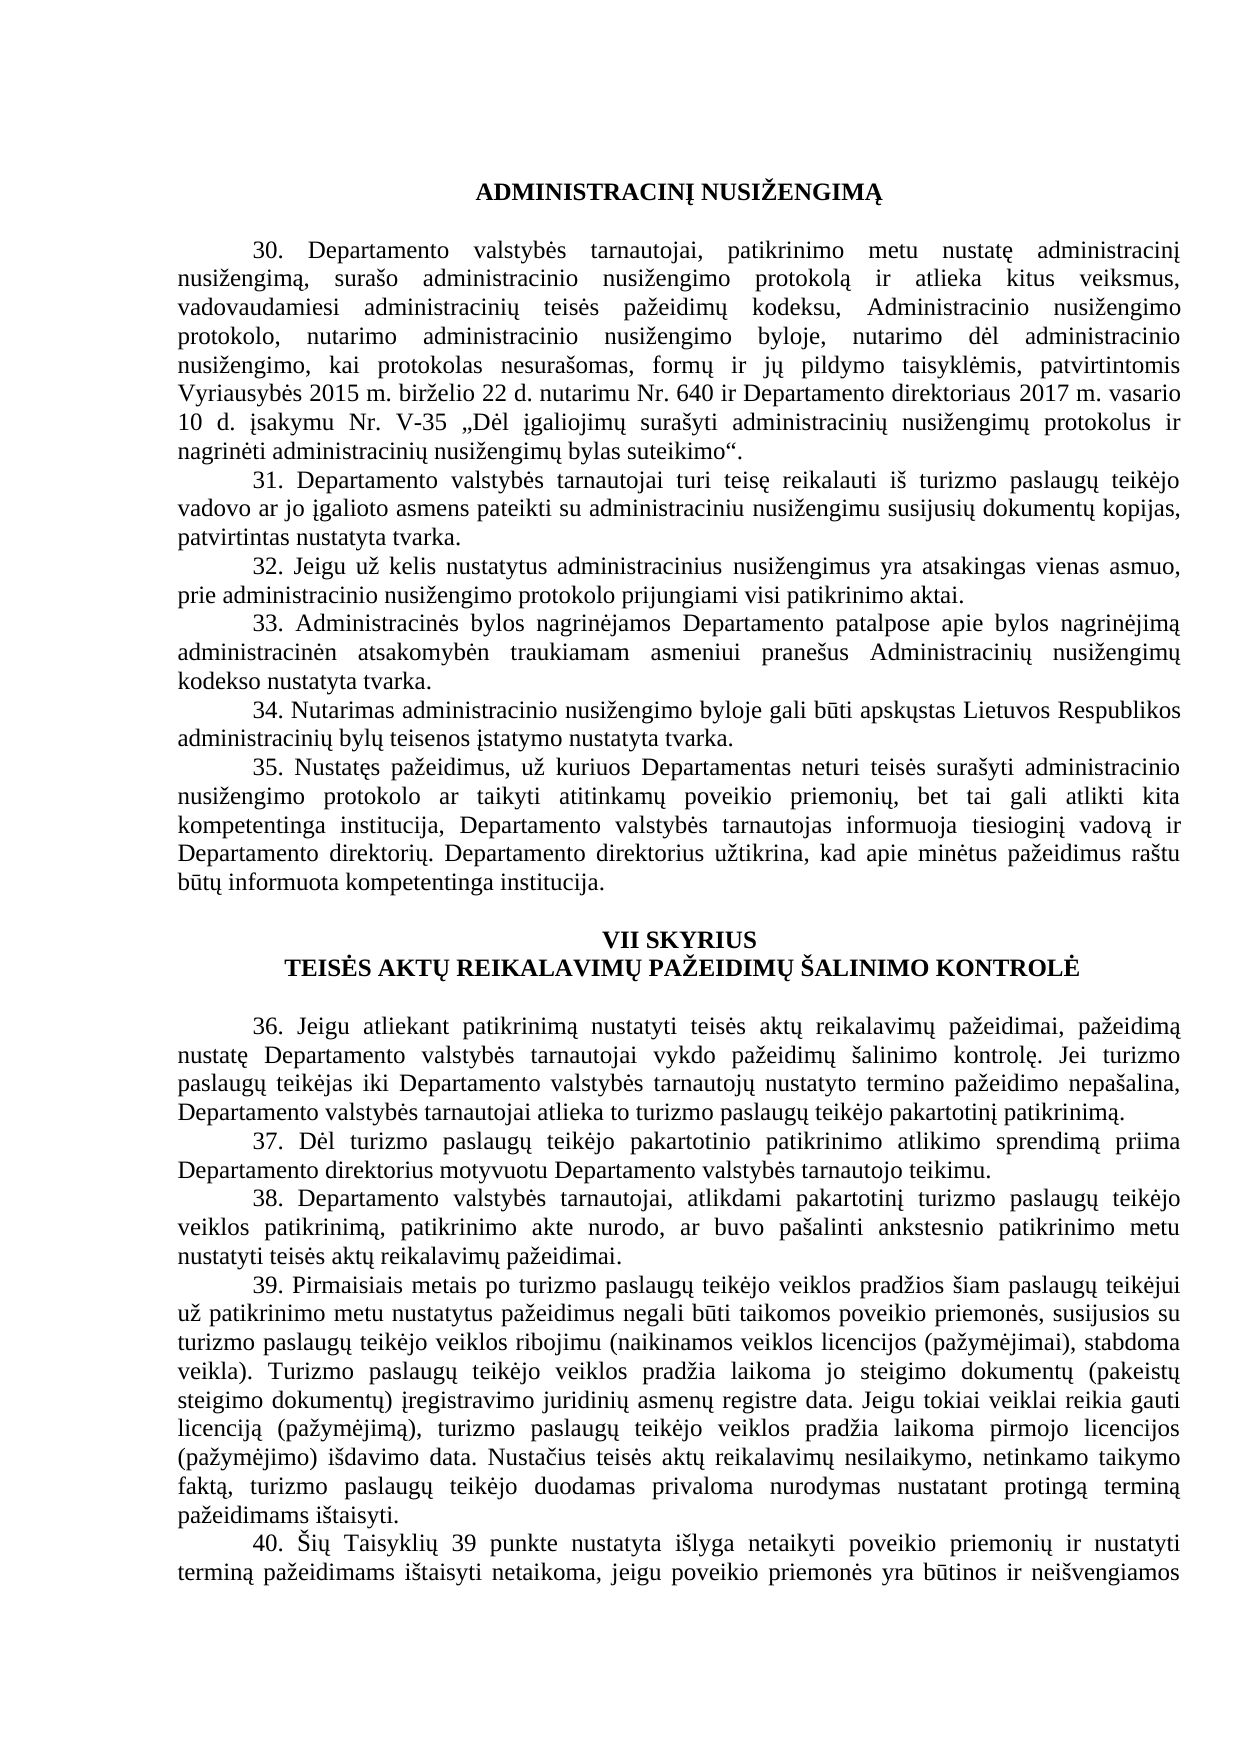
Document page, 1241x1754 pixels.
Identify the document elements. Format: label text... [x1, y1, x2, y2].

text ADMINISTRACINĮ NUSIŽENGIMĄ [177, 177, 1181, 206]
text 33. Administracinės bylos nagrinėjamos Departamento patalpose apie bylos nagrinėjimą administracinėn atsakomybėn traukiamam asmeniui pranešus Administracinių nusižengimų kodekso nustatyta tvarka. [177, 608, 1181, 695]
text 36. Jeigu atliekant patikrinimą nustatyti teisės aktų reikalavimų pažeidimai, pažeidimą nustatę Departamento valstybės tarnautojai vykdo pažeidimų šalinimo kontrolę. Jei turizmo paslaugų teikėjas iki Departamento valstybės tarnautojų nustatyto termino pažeidimo nepašalina, Departamento valstybės tarnautojai atlieka to turizmo paslaugų teikėjo pakartotinį patikrinimą. [177, 1011, 1181, 1126]
text 39. Pirmaisiais metais po turizmo paslaugų teikėjo veiklos pradžios šiam paslaugų teikėjui už patikrinimo metu nustatytus pažeidimus negali būti taikomos poveikio priemonės, susijusios su turizmo paslaugų teikėjo veiklos ribojimu (naikinamos veiklos licencijos (pažymėjimai), stabdoma veikla). Turizmo paslaugų teikėjo veiklos pradžia laikoma jo steigimo dokumentų (pakeistų steigimo dokumentų) įregistravimo juridinių asmenų registre data. Jeigu tokiai veiklai reikia gauti licenciją (pažymėjimą), turizmo paslaugų teikėjo veiklos pradžia laikoma pirmojo licencijos (pažymėjimo) išdavimo data. Nustačius teisės aktų reikalavimų nesilaikymo, netinkamo taikymo faktą, turizmo paslaugų teikėjo duodamas privaloma nurodymas nustatant protingą terminą pažeidimams ištaisyti. [177, 1270, 1181, 1528]
text 40. Šių Taisyklių 39 punkte nustatyta išlyga netaikyti poveikio priemonių ir nustatyti terminą pažeidimams ištaisyti netaikoma, jeigu poveikio priemonės yra būtinos ir neišvengiamos [177, 1528, 1181, 1586]
text 37. Dėl turizmo paslaugų teikėjo pakartotinio patikrinimo atlikimo sprendimą priima Departamento direktorius motyvuotu Departamento valstybės tarnautojo teikimu. [177, 1126, 1181, 1183]
text 38. Departamento valstybės tarnautojai, atlikdami pakartotinį turizmo paslaugų teikėjo veiklos patikrinimą, patikrinimo akte nurodo, ar buvo pašalinti ankstesnio patikrinimo metu nustatyti teisės aktų reikalavimų pažeidimai. [177, 1183, 1181, 1270]
text 30. Departamento valstybės tarnautojai, patikrinimo metu nustatę administracinį nusižengimą, surašo administracinio nusižengimo protokolą ir atlieka kitus veiksmus, vadovaudamiesi administracinių teisės pažeidimų kodeksu, Administracinio nusižengimo protokolo, nutarimo administracinio nusižengimo byloje, nutarimo dėl administracinio nusižengimo, kai protokolas nesurašomas, formų ir jų pildymo taisyklėmis, patvirtintomis Vyriausybės 2015 m. birželio 22 d. nutarimu Nr. 640 ir Departamento direktoriaus 2017 m. vasario 10 d. įsakymu Nr. V-35 „Dėl įgaliojimų surašyti administracinių nusižengimų protokolus ir nagrinėti administracinių nusižengimų bylas suteikimo“. [177, 235, 1181, 465]
text 31. Departamento valstybės tarnautojai turi teisę reikalauti iš turizmo paslaugų teikėjo vadovo ar jo įgalioto asmens pateikti su administraciniu nusižengimu susijusių dokumentų kopijas, patvirtintas nustatyta tvarka. [177, 465, 1181, 551]
text VII SKYRIUS [177, 925, 1181, 953]
text 32. Jeigu už kelis nustatytus administracinius nusižengimus yra atsakingas vienas asmuo, prie administracinio nusižengimo protokolo prijungiami visi patikrinimo aktai. [177, 551, 1181, 608]
text 34. Nutarimas administracinio nusižengimo byloje gali būti apskųstas Lietuvos Respublikos administracinių bylų teisenos įstatymo nustatyta tvarka. [177, 695, 1181, 752]
text TEISĖS AKTŲ REIKALAVIMŲ PAŽEIDIMŲ ŠALINIMO KONTROLĖ [177, 953, 1181, 982]
text 35. Nustatęs pažeidimus, už kuriuos Departamentas neturi teisės surašyti administracinio nusižengimo protokolo ar taikyti atitinkamų poveikio priemonių, bet tai gali atlikti kita kompetentinga institucija, Departamento valstybės tarnautojas informuoja tiesioginį vadovą ir Departamento direktorių. Departamento direktorius užtikrina, kad apie minėtus pažeidimus raštu būtų informuota kompetentinga institucija. [177, 752, 1181, 896]
